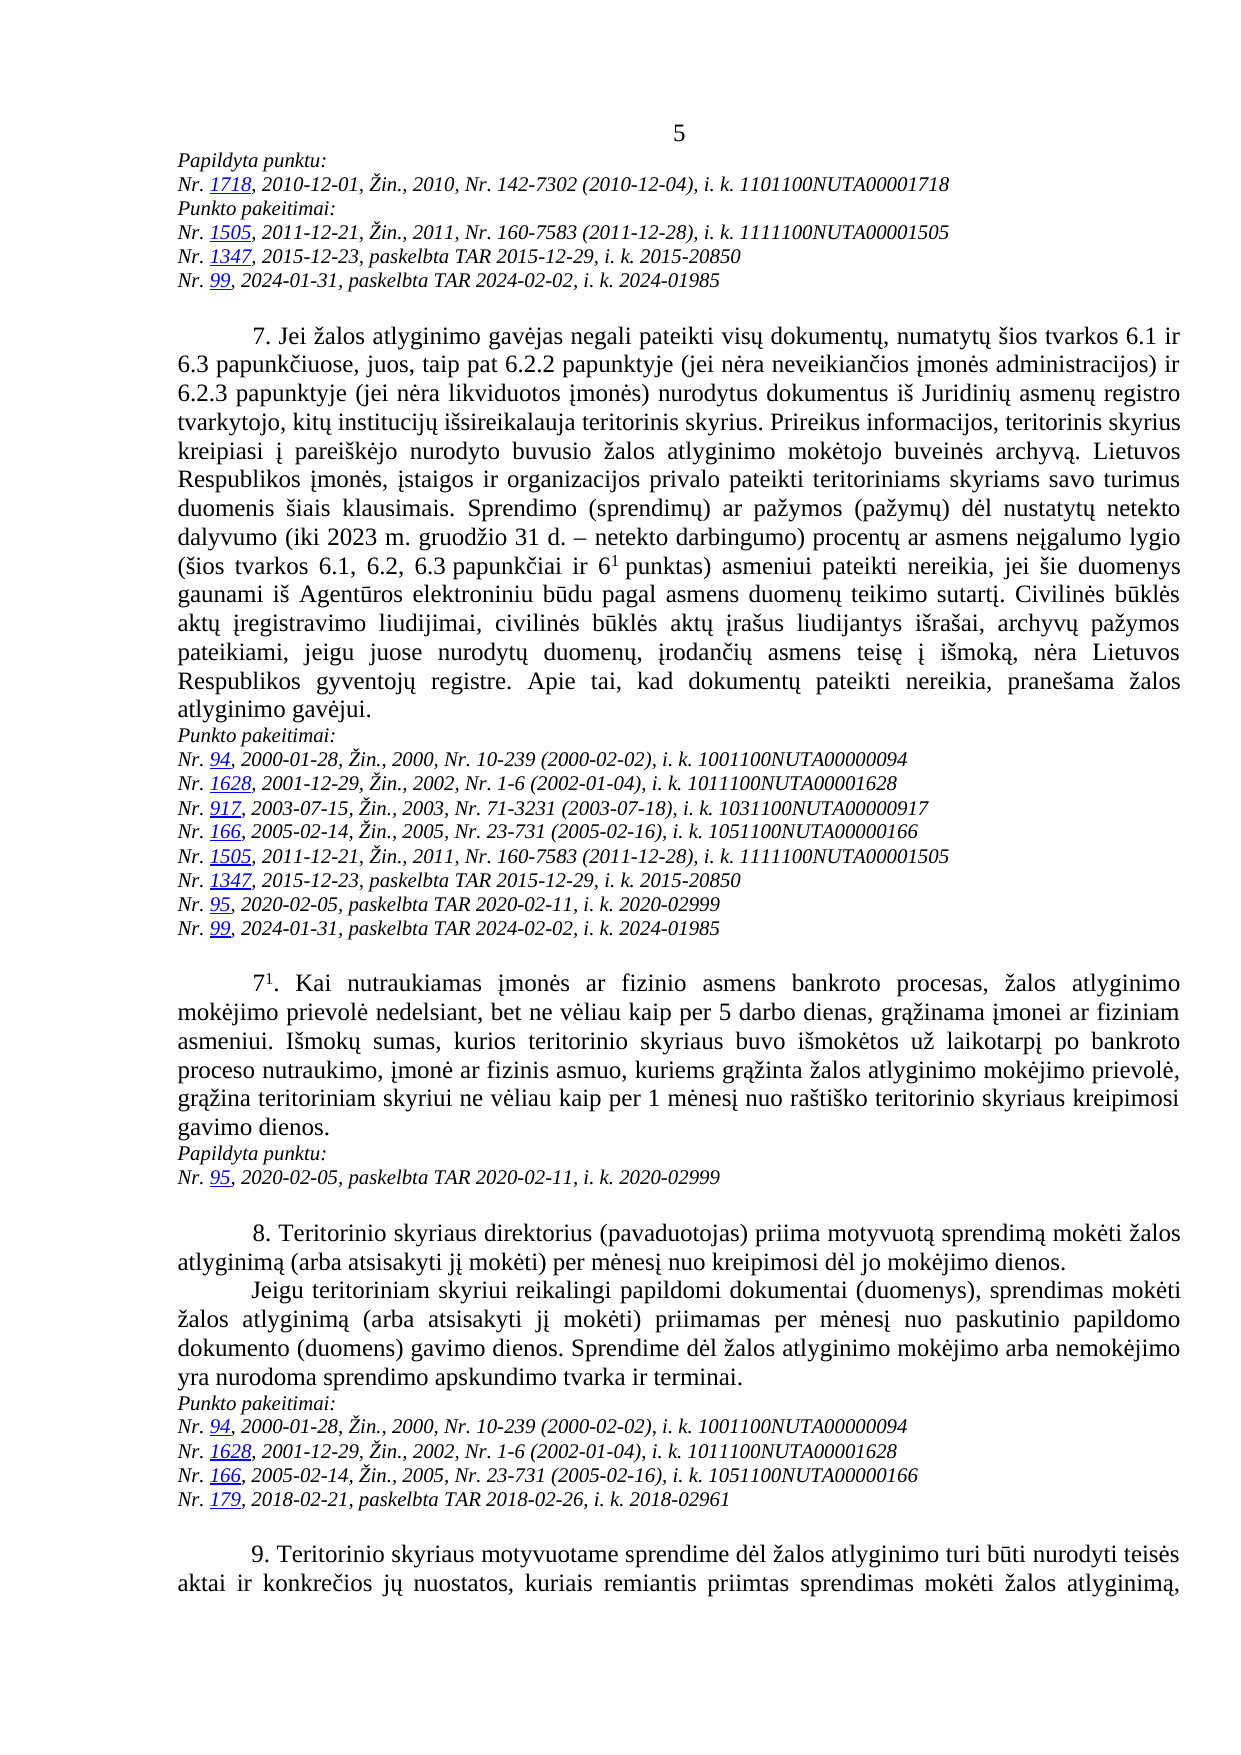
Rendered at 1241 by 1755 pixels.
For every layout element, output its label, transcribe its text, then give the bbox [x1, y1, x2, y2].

text Punkto pakeitimai: [177, 196, 1181, 220]
text Nr. 94, 2000-01-28, Žin., 2000, Nr. 10-239 (2000-02-02), i. k. 1001100NUTA00000094 [177, 747, 1181, 771]
text Nr. 1347, 2015-12-23, paskelbta TAR 2015-12-29, i. k. 2015-20850 [177, 244, 1181, 268]
text Nr. 1628, 2001-12-29, Žin., 2002, Nr. 1-6 (2002-01-04), i. k. 1011100NUTA00001628 [177, 1438, 1181, 1463]
text Nr. 179, 2018-02-21, paskelbta TAR 2018-02-26, i. k. 2018-02961 [177, 1487, 1181, 1511]
text Nr. 95, 2020-02-05, paskelbta TAR 2020-02-11, i. k. 2020-02999 [177, 1165, 1181, 1189]
text 7. Jei žalos atlyginimo gavėjas negali pateikti visų dokumentų, numatytų šios tvarkos 6.1 ir 6.3 papunkčiuose, juos, taip pat 6.2.2 papunktyje (jei nėra neveikiančios įmonės administracijos) ir 6.2.3 papunktyje (jei nėra likviduotos įmonės) nurodytus dokumentus iš Juridinių asmenų registro tvarkytojo, kitų institucijų išsireikalauja teritorinis skyrius. Prireikus informacijos, teritorinis skyrius kreipiasi į pareiškėjo nurodyto buvusio žalos atlyginimo mokėtojo buveinės archyvą. Lietuvos Respublikos įmonės, įstaigos ir organizacijos privalo pateikti teritoriniams skyriams savo turimus duomenis šiais klausimais. Sprendimo (sprendimų) ar pažymos (pažymų) dėl nustatytų netekto dalyvumo (iki 2023 m. gruodžio 31 d. – netekto darbingumo) procentų ar asmens neįgalumo lygio (šios tvarkos 6.1, 6.2, 6.3 papunkčiai ir 61 punktas) asmeniui pateikti nereikia, jei šie duomenys gaunami iš Agentūros elektroniniu būdu pagal asmens duomenų teikimo sutartį. Civilinės būklės aktų įregistravimo liudijimai, civilinės būklės aktų įrašus liudijantys išrašai, archyvų pažymos pateikiami, jeigu juose nurodytų duomenų, įrodančių asmens teisę į išmoką, nėra Lietuvos Respublikos gyventojų registre. Apie tai, kad dokumentų pateikti nereikia, pranešama žalos atlyginimo gavėjui. [177, 321, 1181, 723]
text Papildyta punktu: [177, 1141, 1181, 1165]
text Punkto pakeitimai: [177, 1390, 1181, 1414]
text Nr. 166, 2005-02-14, Žin., 2005, Nr. 23-731 (2005-02-16), i. k. 1051100NUTA00000166 [177, 819, 1181, 843]
text Nr. 99, 2024-01-31, paskelbta TAR 2024-02-02, i. k. 2024-01985 [177, 916, 1181, 940]
text Nr. 1718, 2010-12-01, Žin., 2010, Nr. 142-7302 (2010-12-04), i. k. 1101100NUTA00001718 [177, 172, 1181, 196]
text Nr. 1505, 2011-12-21, Žin., 2011, Nr. 160-7583 (2011-12-28), i. k. 1111100NUTA00001505 [177, 843, 1181, 868]
text Punkto pakeitimai: [177, 723, 1181, 747]
text Nr. 95, 2020-02-05, paskelbta TAR 2020-02-11, i. k. 2020-02999 [177, 892, 1181, 916]
text Jeigu teritoriniam skyriui reikalingi papildomi dokumentai (duomenys), sprendimas mokėti žalos atlyginimą (arba atsisakyti jį mokėti) priimamas per mėnesį nuo paskutinio papildomo dokumento (duomens) gavimo dienos. Sprendime dėl žalos atlyginimo mokėjimo arba nemokėjimo yra nurodoma sprendimo apskundimo tvarka ir terminai. [177, 1275, 1181, 1390]
text 9. Teritorinio skyriaus motyvuotame sprendime dėl žalos atlyginimo turi būti nurodyti teisės aktai ir konkrečios jų nuostatos, kuriais remiantis priimtas sprendimas mokėti žalos atlyginimą, [177, 1539, 1181, 1597]
text 71. Kai nutraukiamas įmonės ar fizinio asmens bankroto procesas, žalos atlyginimo mokėjimo prievolė nedelsiant, bet ne vėliau kaip per 5 darbo dienas, grąžinama įmonei ar fiziniam asmeniui. Išmokų sumas, kurios teritorinio skyriaus buvo išmokėtos už laikotarpį po bankroto proceso nutraukimo, įmonė ar fizinis asmuo, kuriems grąžinta žalos atlyginimo mokėjimo prievolė, grąžina teritoriniam skyriui ne vėliau kaip per 1 mėnesį nuo raštiško teritorinio skyriaus kreipimosi gavimo dienos. [177, 968, 1181, 1141]
text Nr. 917, 2003-07-15, Žin., 2003, Nr. 71-3231 (2003-07-18), i. k. 1031100NUTA00000917 [177, 795, 1181, 819]
text 8. Teritorinio skyriaus direktorius (pavaduotojas) priima motyvuotą sprendimą mokėti žalos atlyginimą (arba atsisakyti jį mokėti) per mėnesį nuo kreipimosi dėl jo mokėjimo dienos. [177, 1218, 1181, 1275]
text Papildyta punktu: [177, 148, 1181, 172]
text Nr. 1628, 2001-12-29, Žin., 2002, Nr. 1-6 (2002-01-04), i. k. 1011100NUTA00001628 [177, 771, 1181, 795]
text Nr. 99, 2024-01-31, paskelbta TAR 2024-02-02, i. k. 2024-01985 [177, 268, 1181, 292]
text Nr. 1505, 2011-12-21, Žin., 2011, Nr. 160-7583 (2011-12-28), i. k. 1111100NUTA00001505 [177, 220, 1181, 244]
text Nr. 94, 2000-01-28, Žin., 2000, Nr. 10-239 (2000-02-02), i. k. 1001100NUTA00000094 [177, 1414, 1181, 1438]
text Nr. 166, 2005-02-14, Žin., 2005, Nr. 23-731 (2005-02-16), i. k. 1051100NUTA00000166 [177, 1463, 1181, 1487]
text Nr. 1347, 2015-12-23, paskelbta TAR 2015-12-29, i. k. 2015-20850 [177, 868, 1181, 892]
